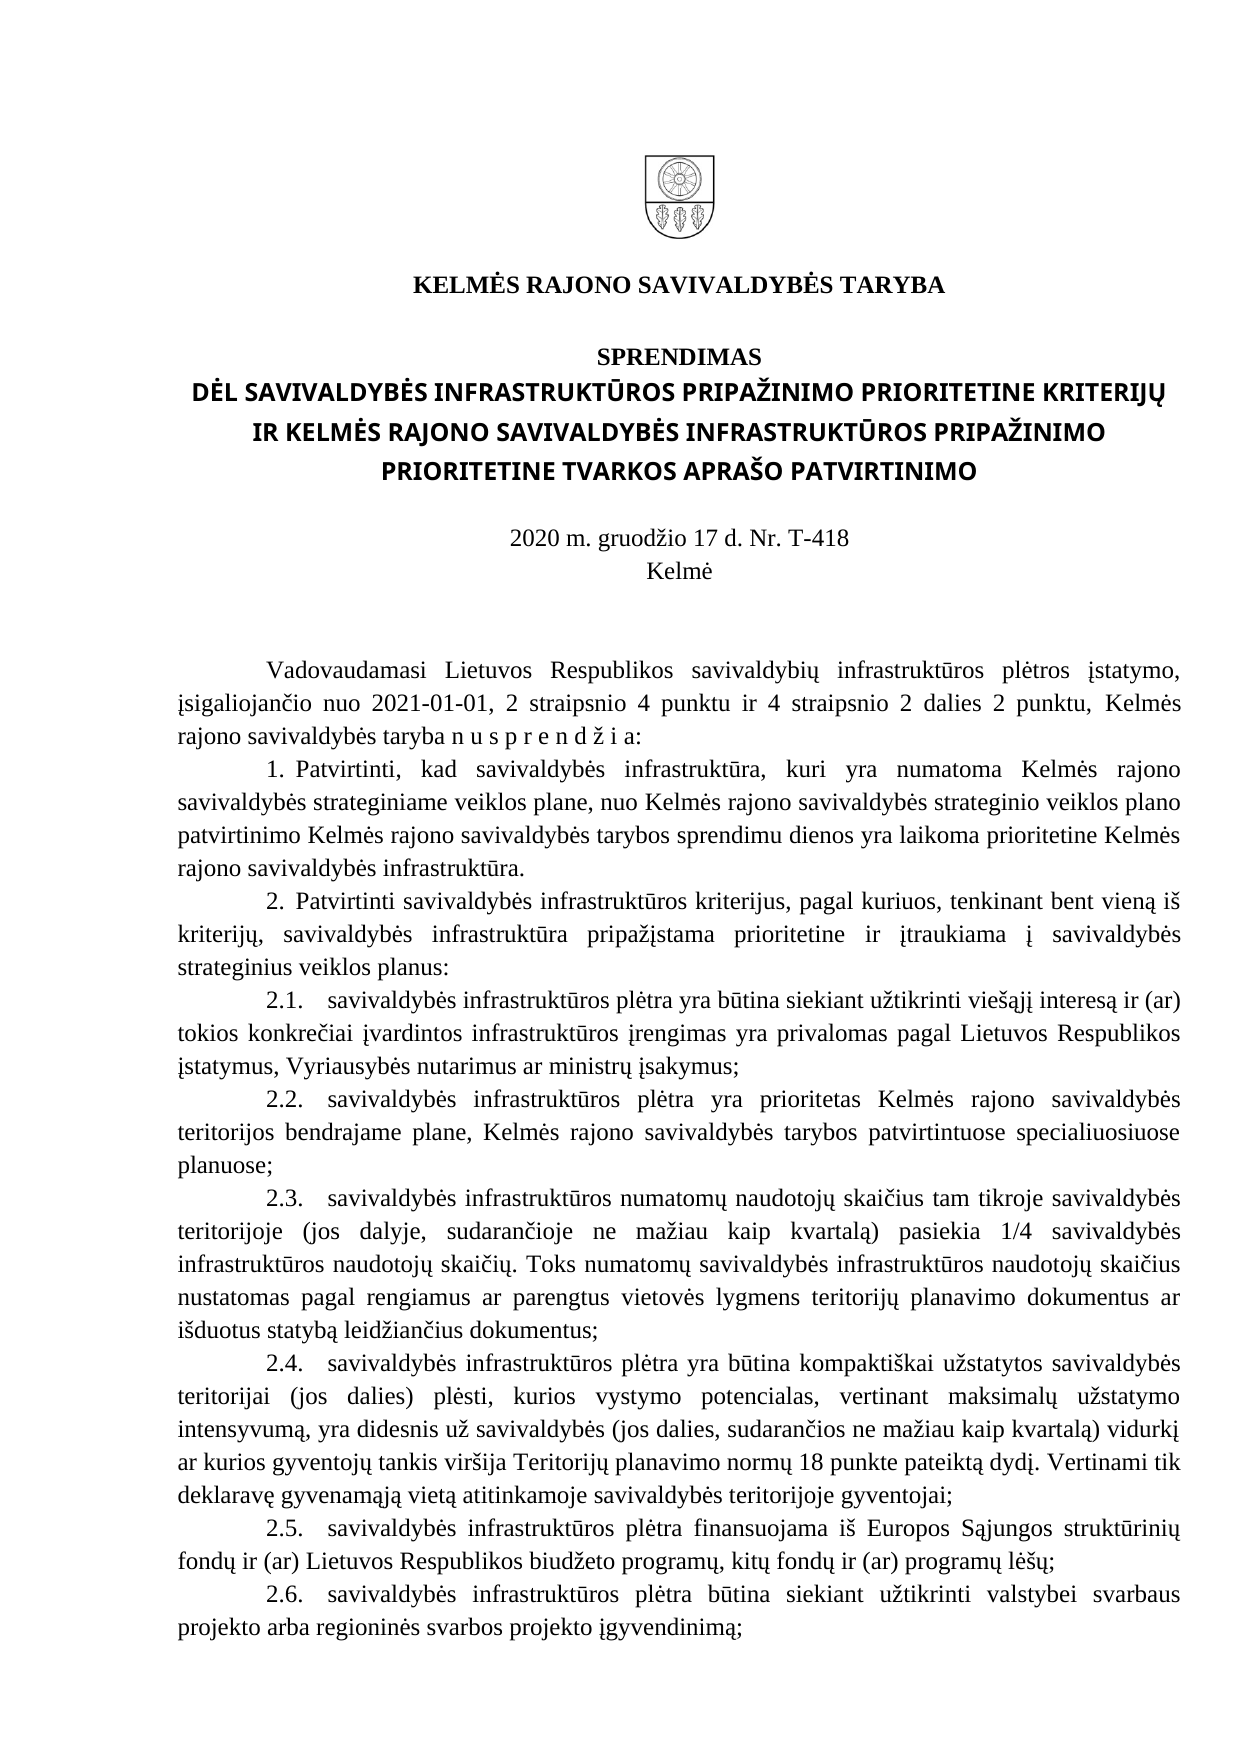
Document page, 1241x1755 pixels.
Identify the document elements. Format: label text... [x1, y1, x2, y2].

text 2.3. savivaldybės infrastruktūros numatomų naudotojų skaičius tam tikroje savivaldybės teritorijoje (jos dalyje, sudarančioje ne mažiau kaip kvartalą) pasiekia 1/4 savivaldybės infrastruktūros naudotojų skaičių. Toks numatomų savivaldybės infrastruktūros naudotojų skaičius nustatomas pagal rengiamus ar parengtus vietovės lygmens teritorijų planavimo dokumentus ar išduotus statybą leidžiančius dokumentus; [177, 1183, 1181, 1344]
text DĖL Savivaldybės infrastruktūros PRIPAŽINIMO PRIORITETINE KRITERIJŲ IR KELMĖS RAJONO savivaldybės infrastruktūros pripažinimo prioritetine tvarkos aprašo PATVIRTINIMO [177, 375, 1181, 487]
text 2.1. savivaldybės infrastruktūros plėtra yra būtina siekiant užtikrinti viešąjį interesą ir (ar) tokios konkrečiai įvardintos infrastruktūros įrengimas yra privalomas pagal Lietuvos Respublikos įstatymus, Vyriausybės nutarimus ar ministrų įsakymus; [177, 985, 1181, 1080]
text 2.4. savivaldybės infrastruktūros plėtra yra būtina kompaktiškai užstatytos savivaldybės teritorijai (jos dalies) plėsti, kurios vystymo potencialas, vertinant maksimalų užstatymo intensyvumą, yra didesnis už savivaldybės (jos dalies, sudarančios ne mažiau kaip kvartalą) vidurkį ar kurios gyventojų tankis viršija Teritorijų planavimo normų 18 punkte pateiktą dydį. Vertinami tik deklaravę gyvenamąją vietą atitinkamoje savivaldybės teritorijoje gyventojai; [177, 1348, 1181, 1509]
text 1. Patvirtinti, kad savivaldybės infrastruktūra, kuri yra numatoma Kelmės rajono savivaldybės strateginiame veiklos plane, nuo Kelmės rajono savivaldybės strateginio veiklos plano patvirtinimo Kelmės rajono savivaldybės tarybos sprendimu dienos yra laikoma prioritetine Kelmės rajono savivaldybės infrastruktūra. [177, 754, 1181, 882]
text 2.5. savivaldybės infrastruktūros plėtra finansuojama iš Europos Sąjungos struktūrinių fondų ir (ar) Lietuvos Respublikos biudžeto programų, kitų fondų ir (ar) programų lėšų; [177, 1513, 1181, 1575]
text 2. Patvirtinti savivaldybės infrastruktūros kriterijus, pagal kuriuos, tenkinant bent vieną iš kriterijų, savivaldybės infrastruktūra pripažįstama prioritetine ir įtraukiama į savivaldybės strateginius veiklos planus: [177, 886, 1181, 981]
text Kelmė [177, 556, 1181, 584]
text KELMĖS RAJONO SAVIVALDYBĖS TARYBA [177, 271, 1181, 299]
text 2.6. savivaldybės infrastruktūros plėtra būtina siekiant užtikrinti valstybei svarbaus projekto arba regioninės svarbos projekto įgyvendinimą; [177, 1579, 1181, 1641]
text SPRENDIMAS [177, 342, 1181, 371]
text 2.2. savivaldybės infrastruktūros plėtra yra prioritetas Kelmės rajono savivaldybės teritorijos bendrajame plane, Kelmės rajono savivaldybės tarybos patvirtintuose specialiuosiuose planuose; [177, 1084, 1181, 1179]
text Vadovaudamasi Lietuvos Respublikos savivaldybių infrastruktūros plėtros įstatymo, įsigaliojančio nuo 2021-01-01, 2 straipsnio 4 punktu ir 4 straipsnio 2 dalies 2 punktu, Kelmės rajono savivaldybės taryba nusprendžia: [177, 655, 1181, 750]
text 2020 m. gruodžio 17 d. Nr. T-418 [177, 523, 1181, 552]
